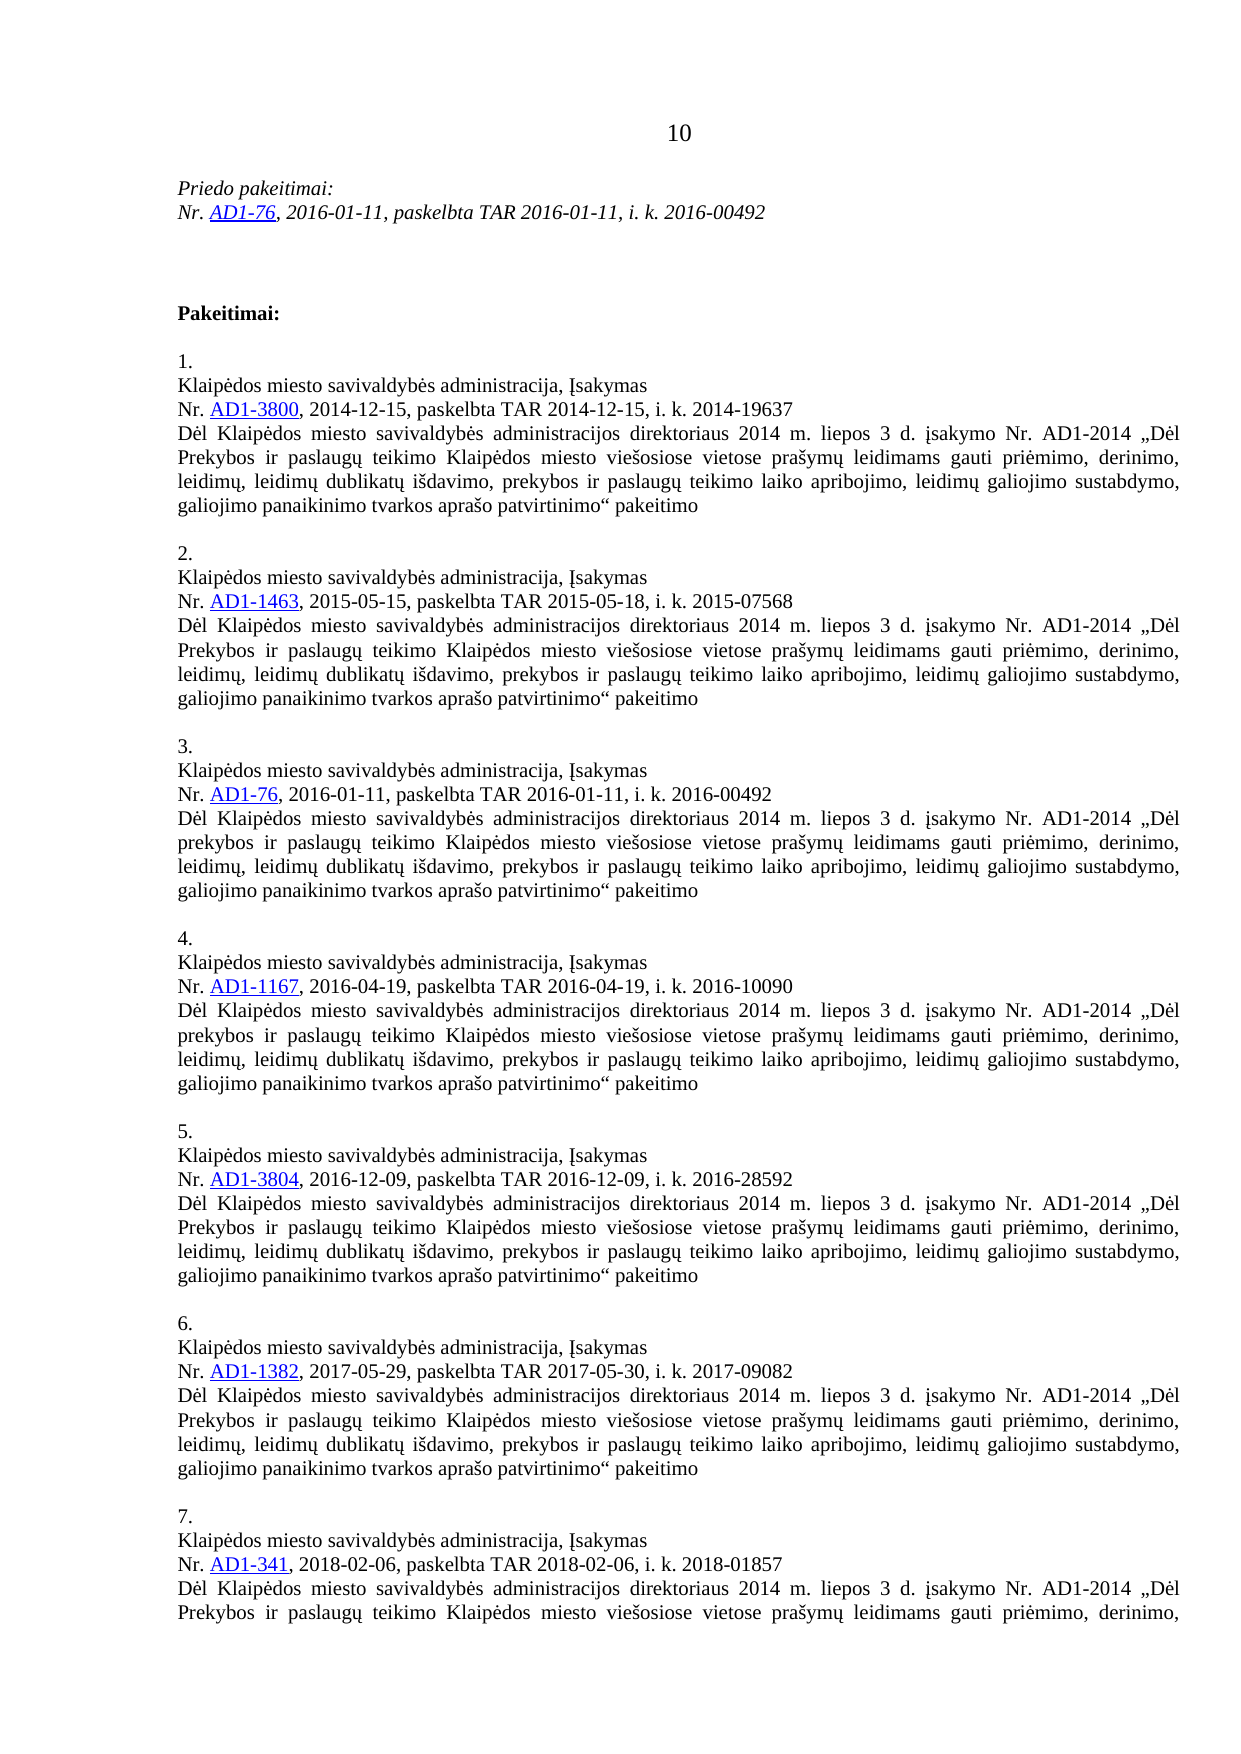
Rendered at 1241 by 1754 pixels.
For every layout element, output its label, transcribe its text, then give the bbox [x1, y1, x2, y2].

text Dėl Klaipėdos miesto savivaldybės administracijos direktoriaus 2014 m. liepos 3 d. įsakymo Nr. AD1-2014 „Dėl Prekybos ir paslaugų teikimo Klaipėdos miesto viešosiose vietose prašymų leidimams gauti priėmimo, derinimo, leidimų, leidimų dublikatų išdavimo, prekybos ir paslaugų teikimo laiko apribojimo, leidimų galiojimo sustabdymo, galiojimo panaikinimo tvarkos aprašo patvirtinimo“ pakeitimo [177, 1383, 1181, 1480]
text Nr. AD1-3800, 2014-12-15, paskelbta TAR 2014-12-15, i. k. 2014-19637 [177, 397, 1181, 421]
text Dėl Klaipėdos miesto savivaldybės administracijos direktoriaus 2014 m. liepos 3 d. įsakymo Nr. AD1-2014 „Dėl prekybos ir paslaugų teikimo Klaipėdos miesto viešosiose vietose prašymų leidimams gauti priėmimo, derinimo, leidimų, leidimų dublikatų išdavimo, prekybos ir paslaugų teikimo laiko apribojimo, leidimų galiojimo sustabdymo, galiojimo panaikinimo tvarkos aprašo patvirtinimo“ pakeitimo [177, 806, 1181, 902]
text Klaipėdos miesto savivaldybės administracija, Įsakymas [177, 373, 1181, 397]
text 3. [177, 734, 1181, 758]
text Nr. AD1-1463, 2015-05-15, paskelbta TAR 2015-05-18, i. k. 2015-07568 [177, 589, 1181, 613]
text Pakeitimai: [177, 301, 1181, 325]
text Nr. AD1-1167, 2016-04-19, paskelbta TAR 2016-04-19, i. k. 2016-10090 [177, 974, 1181, 998]
text Klaipėdos miesto savivaldybės administracija, Įsakymas [177, 565, 1181, 589]
text Priedo pakeitimai: [177, 176, 1181, 200]
text 2. [177, 541, 1181, 565]
text Nr. AD1-76, 2016-01-11, paskelbta TAR 2016-01-11, i. k. 2016-00492 [177, 200, 1181, 224]
text Dėl Klaipėdos miesto savivaldybės administracijos direktoriaus 2014 m. liepos 3 d. įsakymo Nr. AD1-2014 „Dėl Prekybos ir paslaugų teikimo Klaipėdos miesto viešosiose vietose prašymų leidimams gauti priėmimo, derinimo, leidimų, leidimų dublikatų išdavimo, prekybos ir paslaugų teikimo laiko apribojimo, leidimų galiojimo sustabdymo, galiojimo panaikinimo tvarkos aprašo patvirtinimo“ pakeitimo [177, 613, 1181, 710]
text Nr. AD1-76, 2016-01-11, paskelbta TAR 2016-01-11, i. k. 2016-00492 [177, 782, 1181, 806]
text Klaipėdos miesto savivaldybės administracija, Įsakymas [177, 1528, 1181, 1552]
text Dėl Klaipėdos miesto savivaldybės administracijos direktoriaus 2014 m. liepos 3 d. įsakymo Nr. AD1-2014 „Dėl prekybos ir paslaugų teikimo Klaipėdos miesto viešosiose vietose prašymų leidimams gauti priėmimo, derinimo, leidimų, leidimų dublikatų išdavimo, prekybos ir paslaugų teikimo laiko apribojimo, leidimų galiojimo sustabdymo, galiojimo panaikinimo tvarkos aprašo patvirtinimo“ pakeitimo [177, 998, 1181, 1095]
text Klaipėdos miesto savivaldybės administracija, Įsakymas [177, 758, 1181, 782]
text 7. [177, 1504, 1181, 1528]
text Dėl Klaipėdos miesto savivaldybės administracijos direktoriaus 2014 m. liepos 3 d. įsakymo Nr. AD1-2014 „Dėl Prekybos ir paslaugų teikimo Klaipėdos miesto viešosiose vietose prašymų leidimams gauti priėmimo, derinimo, leidimų, leidimų dublikatų išdavimo, prekybos ir paslaugų teikimo laiko apribojimo, leidimų galiojimo sustabdymo, galiojimo panaikinimo tvarkos aprašo patvirtinimo“ pakeitimo [177, 1191, 1181, 1287]
text Klaipėdos miesto savivaldybės administracija, Įsakymas [177, 1143, 1181, 1167]
text Dėl Klaipėdos miesto savivaldybės administracijos direktoriaus 2014 m. liepos 3 d. įsakymo Nr. AD1-2014 „Dėl Prekybos ir paslaugų teikimo Klaipėdos miesto viešosiose vietose prašymų leidimams gauti priėmimo, derinimo, leidimų, leidimų dublikatų išdavimo, prekybos ir paslaugų teikimo laiko apribojimo, leidimų galiojimo sustabdymo, galiojimo panaikinimo tvarkos aprašo patvirtinimo“ pakeitimo [177, 421, 1181, 517]
text Nr. AD1-341, 2018-02-06, paskelbta TAR 2018-02-06, i. k. 2018-01857 [177, 1552, 1181, 1576]
text 6. [177, 1311, 1181, 1335]
text Klaipėdos miesto savivaldybės administracija, Įsakymas [177, 950, 1181, 974]
text Nr. AD1-1382, 2017-05-29, paskelbta TAR 2017-05-30, i. k. 2017-09082 [177, 1359, 1181, 1383]
text Dėl Klaipėdos miesto savivaldybės administracijos direktoriaus 2014 m. liepos 3 d. įsakymo Nr. AD1-2014 „Dėl Prekybos ir paslaugų teikimo Klaipėdos miesto viešosiose vietose prašymų leidimams gauti priėmimo, derinimo, [177, 1576, 1181, 1624]
text 1. [177, 349, 1181, 373]
text 5. [177, 1119, 1181, 1143]
text Klaipėdos miesto savivaldybės administracija, Įsakymas [177, 1335, 1181, 1359]
text 4. [177, 926, 1181, 950]
text Nr. AD1-3804, 2016-12-09, paskelbta TAR 2016-12-09, i. k. 2016-28592 [177, 1167, 1181, 1191]
